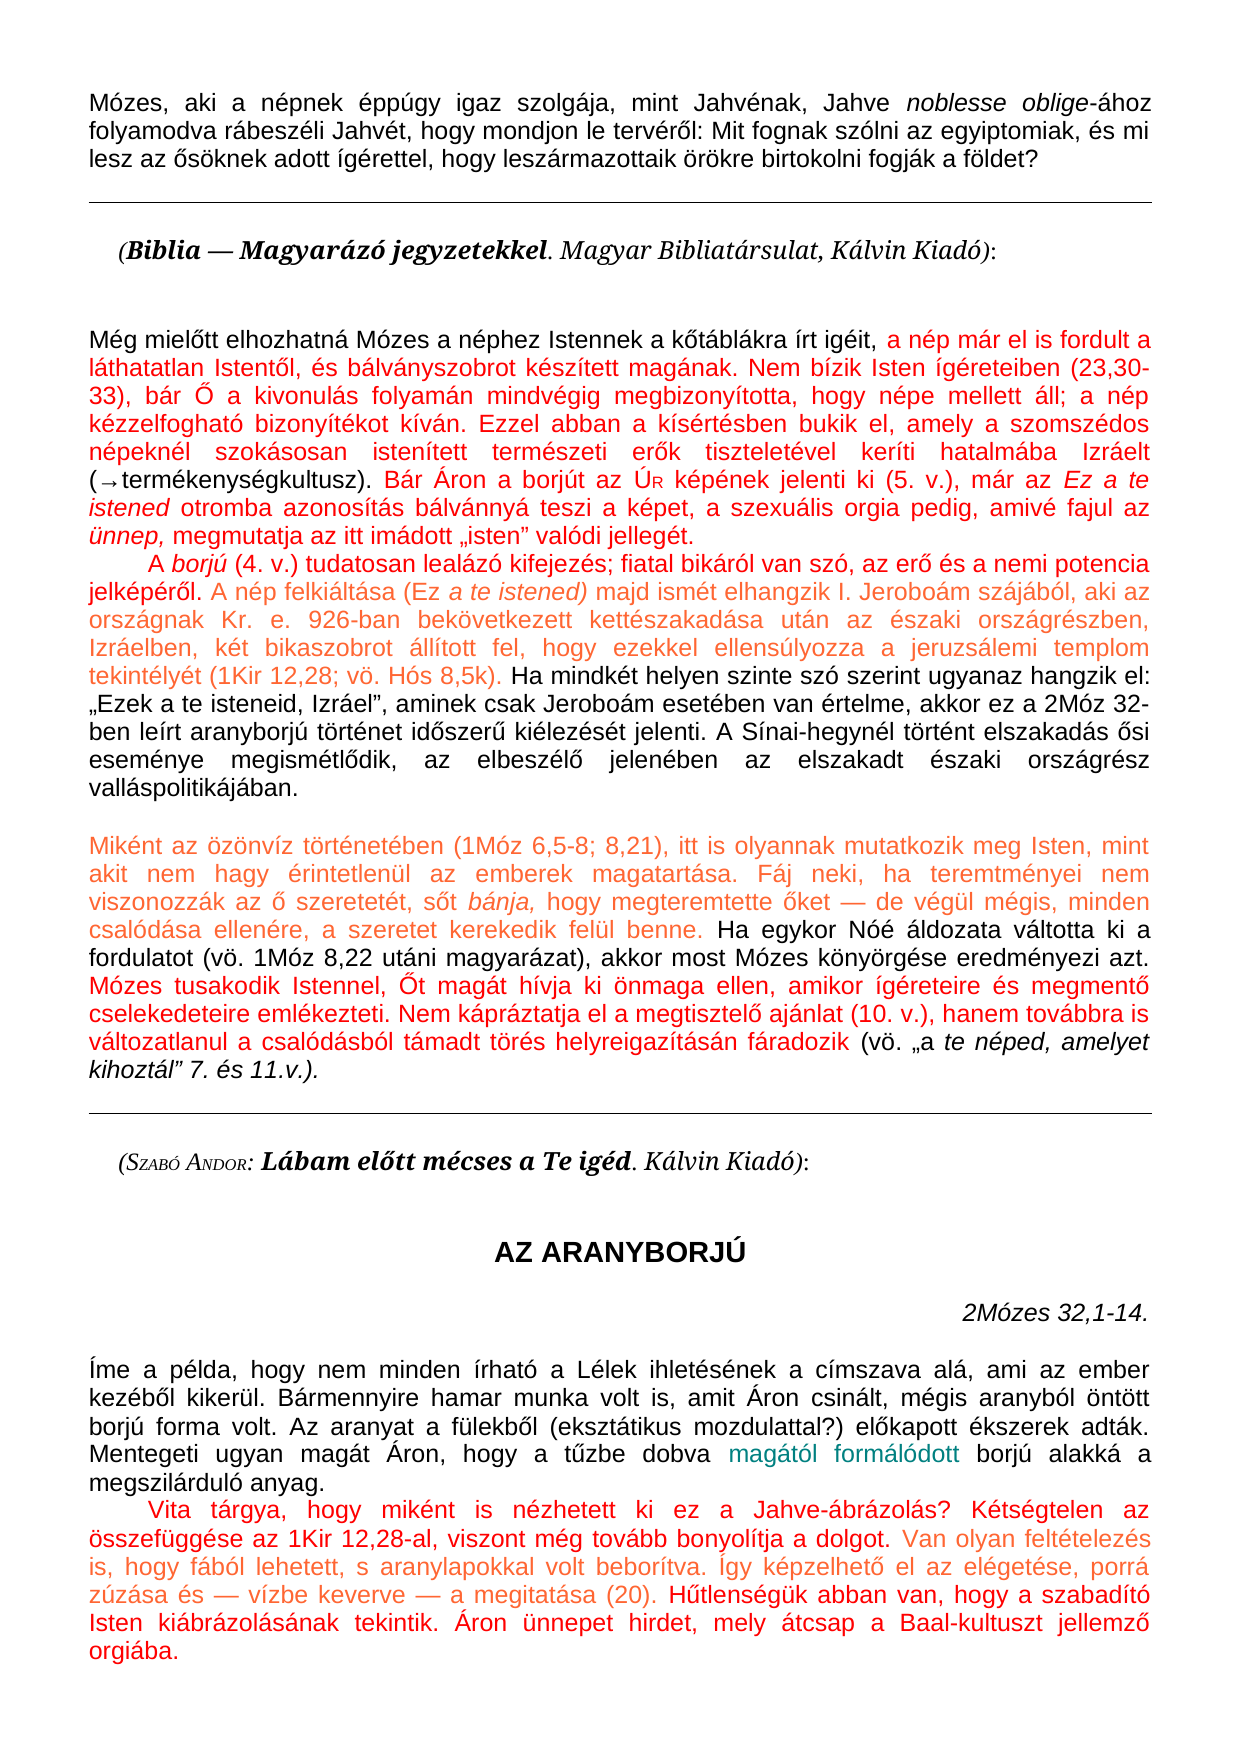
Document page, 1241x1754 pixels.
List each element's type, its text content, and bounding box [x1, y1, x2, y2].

text Mózes, aki a népnek éppúgy igaz szolgája, mint Jahvénak, Jahve noblesse oblige-ához folyamodva rábeszéli Jahvét, hogy mondjon le tervéről: Mit fognak szólni az egyiptomiak, és mi lesz az ősöknek adott ígérettel, hogy leszármazottaik örökre birtokolni fogják a földet? [88, 88, 1152, 173]
text Miként az özönvíz történetében (1Móz 6,5-8; 8,21), itt is olyannak mutatkozik meg Isten, mint akit nem hagy érintetlenül az emberek magatartása. Fáj neki, ha teremtményei nem viszonozzák az ő szeretetét, sőt bánja, hogy megteremtette őket ― de végül mégis, minden csalódása ellenére, a szeretet kerekedik felül benne. Ha egykor Nóé áldozata váltotta ki a fordulatot (vö. 1Móz 8,22 utáni magyarázat), akkor most Mózes könyörgése eredményezi azt. Mózes tusakodik Istennel, Őt magát hívja ki önmaga ellen, amikor ígéreteire és megmentő cselekedeteire emlékezteti. Nem kápráztatja el a megtisztelő ajánlat (10. v.), hanem továbbra is változatlanul a csalódásból támadt törés helyreigazításán fáradozik (vö. „a te néped, amelyet kihoztál” 7. és 11.v.). [88, 831, 1152, 1083]
text Vita tárgya, hogy miként is nézhetett ki ez a Jahve-ábrázolás? Kétségtelen az összefüggése az 1Kir 12,28-al, viszont még tovább bonyolítja a dolgot. Van olyan feltételezés is, hogy fából lehetett, s aranylapokkal volt beborítva. Így képzelhető el az elégetése, porrá zúzása és — vízbe keverve — a megitatása (20). Hűtlenségük abban van, hogy a szabadító Isten kiábrázolásának tekintik. Áron ünnepet hirdet, mely átcsap a Baal-kultuszt jellemző orgiába. [88, 1496, 1152, 1664]
text Íme a példa, hogy nem minden írható a Lélek ihletésének a címszava alá, ami az ember kezéből kikerül. Bármennyire hamar munka volt is, amit Áron csinált, mégis aranyból öntött borjú forma volt. Az aranyat a fülekből (eksztátikus mozdulattal?) előkapott ékszerek adták. Mentegeti ugyan magát Áron, hogy a tűzbe dobva magától formálódott borjú alakká a megszilárduló anyag. [88, 1356, 1152, 1496]
text (Szabó Andor: Lábam előtt mécses a Te igéd. Kálvin Kiadó): [88, 1114, 1152, 1207]
text Még mielőtt elhozhatná Mózes a néphez Istennek a kőtáblákra írt igéit, a nép már el is fordult a láthatatlan Istentől, és bálványszobrot készített magának. Nem bízik Isten ígéreteiben (23,30-33), bár Ő a kivonulás folyamán mindvégig megbizonyította, hogy népe mellett áll; a nép kézzelfogható bizonyítékot kíván. Ezzel abban a kísértésben bukik el, amely a szomszédos népeknél szokásosan istenített természeti erők tiszteletével keríti hatalmába Izráelt (→termékenységkultusz). Bár Áron a borjút az Úr képének jelenti ki (5. v.), már az Ez a te istened otromba azonosítás bálvánnyá teszi a képet, a szexuális orgia pedig, amivé fajul az ünnep, megmutatja az itt imádott „isten” valódi jellegét. [88, 326, 1152, 550]
text AZ ARANYBORJÚ [88, 1236, 1152, 1269]
text 2Mózes 32,1-14. [88, 1299, 1152, 1327]
text A borjú (4. v.) tudatosan lealázó kifejezés; fiatal bikáról van szó, az erő és a nemi potencia jelképéről. A nép felkiáltása (Ez a te istened) majd ismét elhangzik I. Jeroboám szájából, aki az országnak Kr. e. 926-ban bekövetkezett kettészakadása után az északi országrészben, Izráelben, két bikaszobrot állított fel, hogy ezekkel ellensúlyozza a jeruzsálemi templom tekintélyét (1Kir 12,28; vö. Hós 8,5k). Ha mindkét helyen szinte szó szerint ugyanaz hangzik el: „Ezek a te isteneid, Izráel”, aminek csak Jeroboám esetében van értelme, akkor ez a 2Móz 32-ben leírt aranyborjú történet időszerű kiélezését jelenti. A Sínai-hegynél történt elszakadás ősi eseménye megismétlődik, az elbeszélő jelenében az elszakadt északi országrész valláspolitikájában. [88, 550, 1152, 802]
text (Biblia — Magyarázó jegyzetekkel. Magyar Bibliatársulat, Kálvin Kiadó): [88, 203, 1152, 296]
